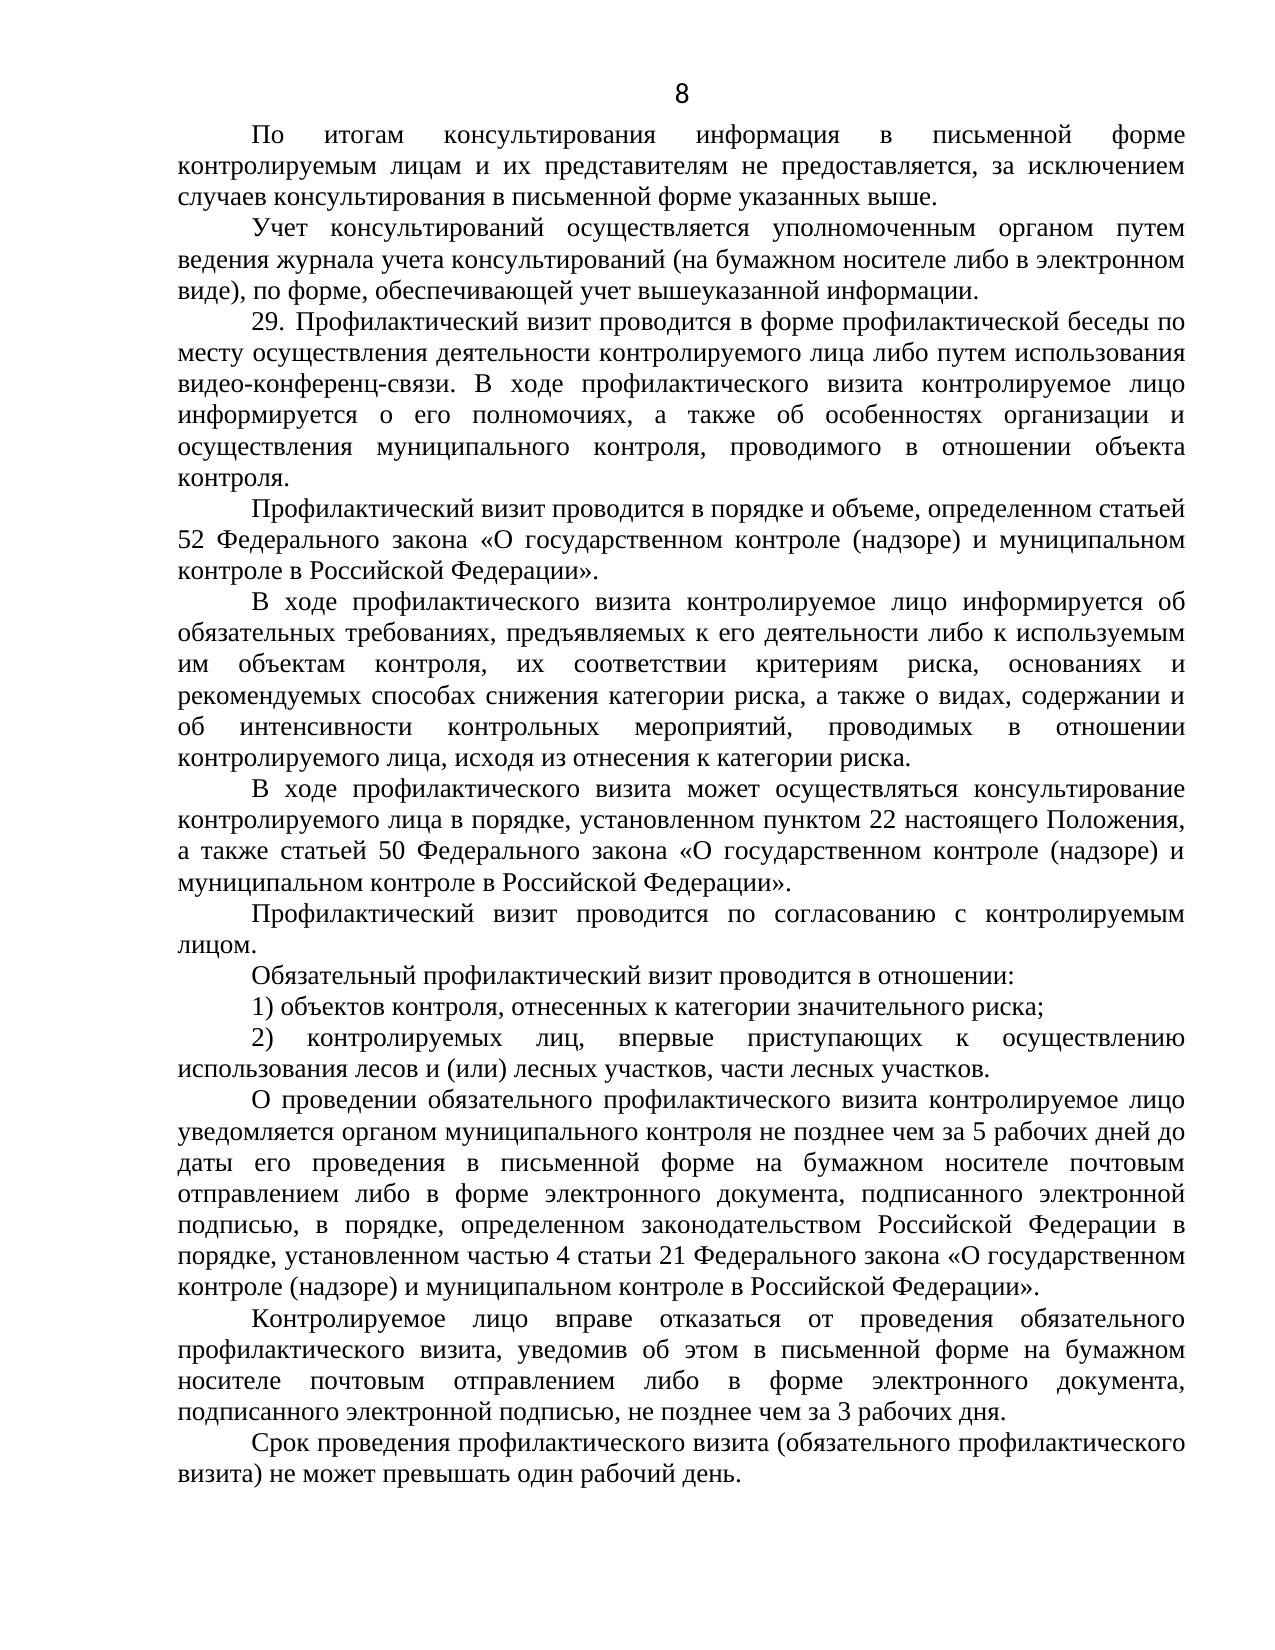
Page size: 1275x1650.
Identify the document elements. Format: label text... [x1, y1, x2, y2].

text Профилактический визит проводится в порядке и объеме, определенном статьей 52 Федерального закона «О государственном контроле (надзоре) и муниципальном контроле в Российской Федерации». [177, 492, 1186, 585]
text Профилактический визит проводится по согласованию с контролируемым лицом. [177, 897, 1186, 959]
text 1) объектов контроля, отнесенных к категории значительного риска; [177, 990, 1186, 1021]
text О проведении обязательного профилактического визита контролируемое лицо уведомляется органом муниципального контроля не позднее чем за 5 рабочих дней до даты его проведения в письменной форме на бумажном носителе почтовым отправлением либо в форме электронного документа, подписанного электронной подписью, в порядке, определенном законодательством Российской Федерации в порядке, установленном частью 4 статьи 21 Федерального закона «О государственном контроле (надзоре) и муниципальном контроле в Российской Федерации». [177, 1084, 1186, 1302]
text По итогам консультирования информация в письменной форме контролируемым лицам и их представителям не предоставляется, за исключением случаев консультирования в письменной форме указанных выше. [177, 118, 1186, 212]
text В ходе профилактического визита контролируемое лицо информируется об обязательных требованиях, предъявляемых к его деятельности либо к используемым им объектам контроля, их соответствии критериям риска, основаниях и рекомендуемых способах снижения категории риска, а также о видах, содержании и об интенсивности контрольных мероприятий, проводимых в отношении контролируемого лица, исходя из отнесения к категории риска. [177, 585, 1186, 772]
text В ходе профилактического визита может осуществляться консультирование контролируемого лица в порядке, установленном пунктом 22 настоящего Положения, а также статьей 50 Федерального закона «О государственном контроле (надзоре) и муниципальном контроле в Российской Федерации». [177, 772, 1186, 897]
text Учет консультирований осуществляется уполномоченным органом путем ведения журнала учета консультирований (на бумажном носителе либо в электронном виде), по форме, обеспечивающей учет вышеуказанной информации. [177, 212, 1186, 305]
text Срок проведения профилактического визита (обязательного профилактического визита) не может превышать один рабочий день. [177, 1426, 1186, 1488]
text Обязательный профилактический визит проводится в отношении: [177, 959, 1186, 990]
text 29. Профилактический визит проводится в форме профилактической беседы по месту осуществления деятельности контролируемого лица либо путем использования видео-конференц-связи. В ходе профилактического визита контролируемое лицо информируется ‎о его полномочиях, а также об особенностях организации и осуществления муниципального контроля, проводимого в отношении объекта контроля. [177, 305, 1186, 492]
text Контролируемое лицо вправе отказаться от проведения обязательного профилактического визита, уведомив об этом в письменной форме на бумажном носителе почтовым отправлением либо в форме электронного документа, подписанного электронной подписью, не позднее чем за 3 рабочих дня. [177, 1302, 1186, 1426]
text 2) контролируемых лиц, впервые приступающих к осуществлению использования лесов и (или) лесных участков, части лесных участков. [177, 1021, 1186, 1084]
